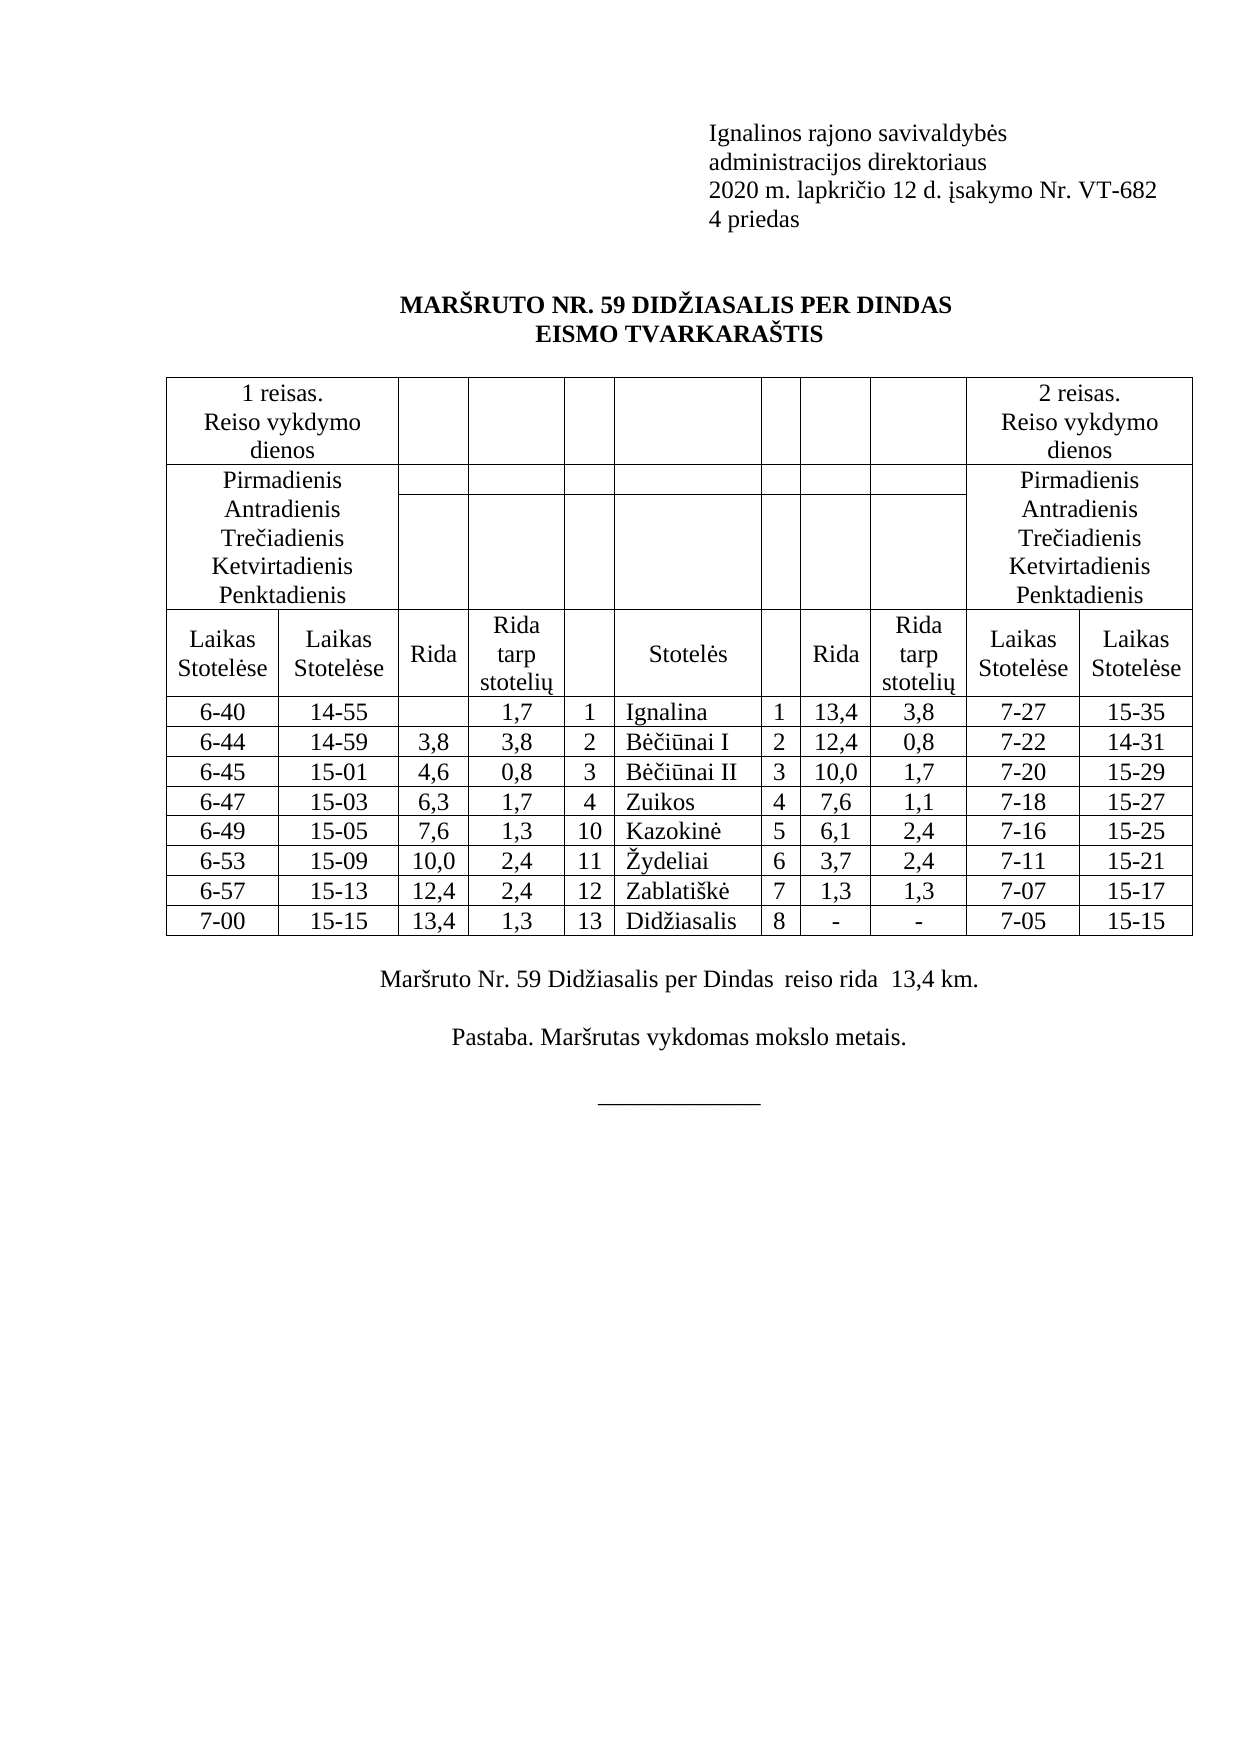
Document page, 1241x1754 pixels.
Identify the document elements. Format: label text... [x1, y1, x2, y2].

table_cell 3 [565, 757, 614, 786]
table_cell 10,0 [399, 846, 468, 875]
text Maršruto Nr. 59 Didžiasalis per Dindas reiso rida 13,4 km. [177, 964, 1181, 993]
table_header [615, 378, 761, 464]
table_cell 15-05 [279, 816, 398, 845]
table_cell Laikas Stotelėse [1080, 610, 1192, 696]
table_cell 8 [762, 906, 800, 934]
table_cell 15-17 [1080, 876, 1192, 905]
table_cell Rida [801, 610, 870, 696]
table_cell 2 [762, 727, 800, 756]
table_cell Rida tarp stotelių [469, 610, 564, 696]
table_header [762, 378, 800, 464]
table_cell Rida tarp stotelių [871, 610, 966, 696]
table_cell [399, 697, 468, 726]
table_cell 3 [762, 757, 800, 786]
table_cell - [871, 906, 966, 934]
table_cell 15-01 [279, 757, 398, 786]
table_cell 7-27 [967, 697, 1079, 726]
table_cell 6-49 [167, 816, 278, 845]
table_cell 3,7 [801, 846, 870, 875]
table_cell 7-07 [967, 876, 1079, 905]
table_cell [565, 465, 614, 494]
table_cell 7-20 [967, 757, 1079, 786]
table_header 2 reisas. Reiso vykdymo dienos [967, 378, 1192, 464]
table_cell 0,8 [871, 727, 966, 756]
table_cell 7 [762, 876, 800, 905]
table_cell 7-18 [967, 787, 1079, 815]
table_cell 15-25 [1080, 816, 1192, 845]
table_cell 13,4 [801, 697, 870, 726]
table_cell [615, 495, 761, 609]
table_cell 7-00 [167, 906, 278, 934]
table_cell 1,7 [469, 697, 564, 726]
table_header [871, 378, 966, 464]
table_cell Bėčiūnai II [615, 757, 761, 786]
table_cell Zablatiškė [615, 876, 761, 905]
table_cell Pirmadienis Antradienis Trečiadienis Ketvirtadienis Penktadienis [967, 465, 1192, 609]
table_cell 15-15 [279, 906, 398, 934]
table_cell 6-40 [167, 697, 278, 726]
table_cell 15-13 [279, 876, 398, 905]
table_cell 12,4 [399, 876, 468, 905]
table_cell 2,4 [469, 846, 564, 875]
table_cell 10 [565, 816, 614, 845]
table_cell 15-27 [1080, 787, 1192, 815]
table_cell 1,3 [469, 906, 564, 934]
table_cell [399, 465, 468, 494]
table_cell 11 [565, 846, 614, 875]
table_cell 15-15 [1080, 906, 1192, 934]
table_cell 15-35 [1080, 697, 1192, 726]
table_cell 1,3 [871, 876, 966, 905]
table_cell 1,7 [469, 787, 564, 815]
table_cell 1,3 [469, 816, 564, 845]
table_cell 2,4 [871, 816, 966, 845]
table_header 1 reisas. Reiso vykdymo dienos [167, 378, 398, 464]
table_cell 6,1 [801, 816, 870, 845]
text Pastaba. Maršrutas vykdomas mokslo metais. [177, 1022, 1181, 1051]
table_cell 10,0 [801, 757, 870, 786]
table_cell 12,4 [801, 727, 870, 756]
table_cell 1,3 [801, 876, 870, 905]
table_cell 6,3 [399, 787, 468, 815]
table_cell 12 [565, 876, 614, 905]
table_cell 6-57 [167, 876, 278, 905]
table_cell Ignalina [615, 697, 761, 726]
table_cell [399, 495, 468, 609]
table_cell Laikas Stotelėse [967, 610, 1079, 696]
table_header [565, 378, 614, 464]
table_cell Laikas Stotelėse [279, 610, 398, 696]
table_cell Stotelės [615, 610, 761, 696]
table_cell [565, 610, 614, 696]
table_cell [565, 495, 614, 609]
table_cell [762, 610, 800, 696]
table_cell Zuikos [615, 787, 761, 815]
table_cell 1 [565, 697, 614, 726]
text Ignalinos rajono savivaldybės [177, 118, 1181, 147]
table_cell [871, 465, 966, 494]
table_cell 3,8 [399, 727, 468, 756]
table_cell 13,4 [399, 906, 468, 934]
table_cell 15-03 [279, 787, 398, 815]
table_header [469, 378, 564, 464]
text 4 priedas [177, 204, 1181, 233]
table_cell 0,8 [469, 757, 564, 786]
table_header [801, 378, 870, 464]
table_cell 2,4 [871, 846, 966, 875]
table_cell - [801, 906, 870, 934]
table_cell 7-11 [967, 846, 1079, 875]
table_cell 15-29 [1080, 757, 1192, 786]
table_cell 14-31 [1080, 727, 1192, 756]
table_header [399, 378, 468, 464]
table_cell [469, 495, 564, 609]
table_cell 7-16 [967, 816, 1079, 845]
table_cell Žydeliai [615, 846, 761, 875]
text _____________ [177, 1079, 1181, 1108]
table_cell 7-05 [967, 906, 1079, 934]
text EISMO TVARKARAŠTIS [177, 319, 1181, 348]
table_cell 3,8 [871, 697, 966, 726]
table_cell 6-44 [167, 727, 278, 756]
table_cell [469, 465, 564, 494]
table_cell [871, 495, 966, 609]
table_cell 6-53 [167, 846, 278, 875]
table_cell Pirmadienis Antradienis Trečiadienis Ketvirtadienis Penktadienis [167, 465, 398, 609]
table_cell [762, 495, 800, 609]
table_cell 6-47 [167, 787, 278, 815]
table_cell 15-09 [279, 846, 398, 875]
table_cell 1,7 [871, 757, 966, 786]
table_cell Kazokinė [615, 816, 761, 845]
table_cell 14-59 [279, 727, 398, 756]
table_cell 7-22 [967, 727, 1079, 756]
table_cell Laikas Stotelėse [167, 610, 278, 696]
table_cell 2,4 [469, 876, 564, 905]
table_cell 15-21 [1080, 846, 1192, 875]
table_cell 7,6 [801, 787, 870, 815]
table_cell 13 [565, 906, 614, 934]
table_cell [801, 495, 870, 609]
table_cell [801, 465, 870, 494]
table_cell [615, 465, 761, 494]
table_cell 4 [762, 787, 800, 815]
text Maršruto Nr. 59 Didžiasalis per Dindas [177, 291, 1181, 319]
table_cell 6 [762, 846, 800, 875]
text administracijos direktoriaus [177, 147, 1181, 176]
table_cell Bėčiūnai I [615, 727, 761, 756]
table_cell 4,6 [399, 757, 468, 786]
table_cell 6-45 [167, 757, 278, 786]
table_cell 5 [762, 816, 800, 845]
table_cell 7,6 [399, 816, 468, 845]
table_cell 2 [565, 727, 614, 756]
table_cell Didžiasalis [615, 906, 761, 934]
table_cell [762, 465, 800, 494]
table_cell 3,8 [469, 727, 564, 756]
table_cell 14-55 [279, 697, 398, 726]
table_cell 1 [762, 697, 800, 726]
text 2020 m. lapkričio 12 d. įsakymo Nr. VT-682 [177, 176, 1181, 204]
table_cell Rida [399, 610, 468, 696]
table_cell 4 [565, 787, 614, 815]
table_cell 1,1 [871, 787, 966, 815]
